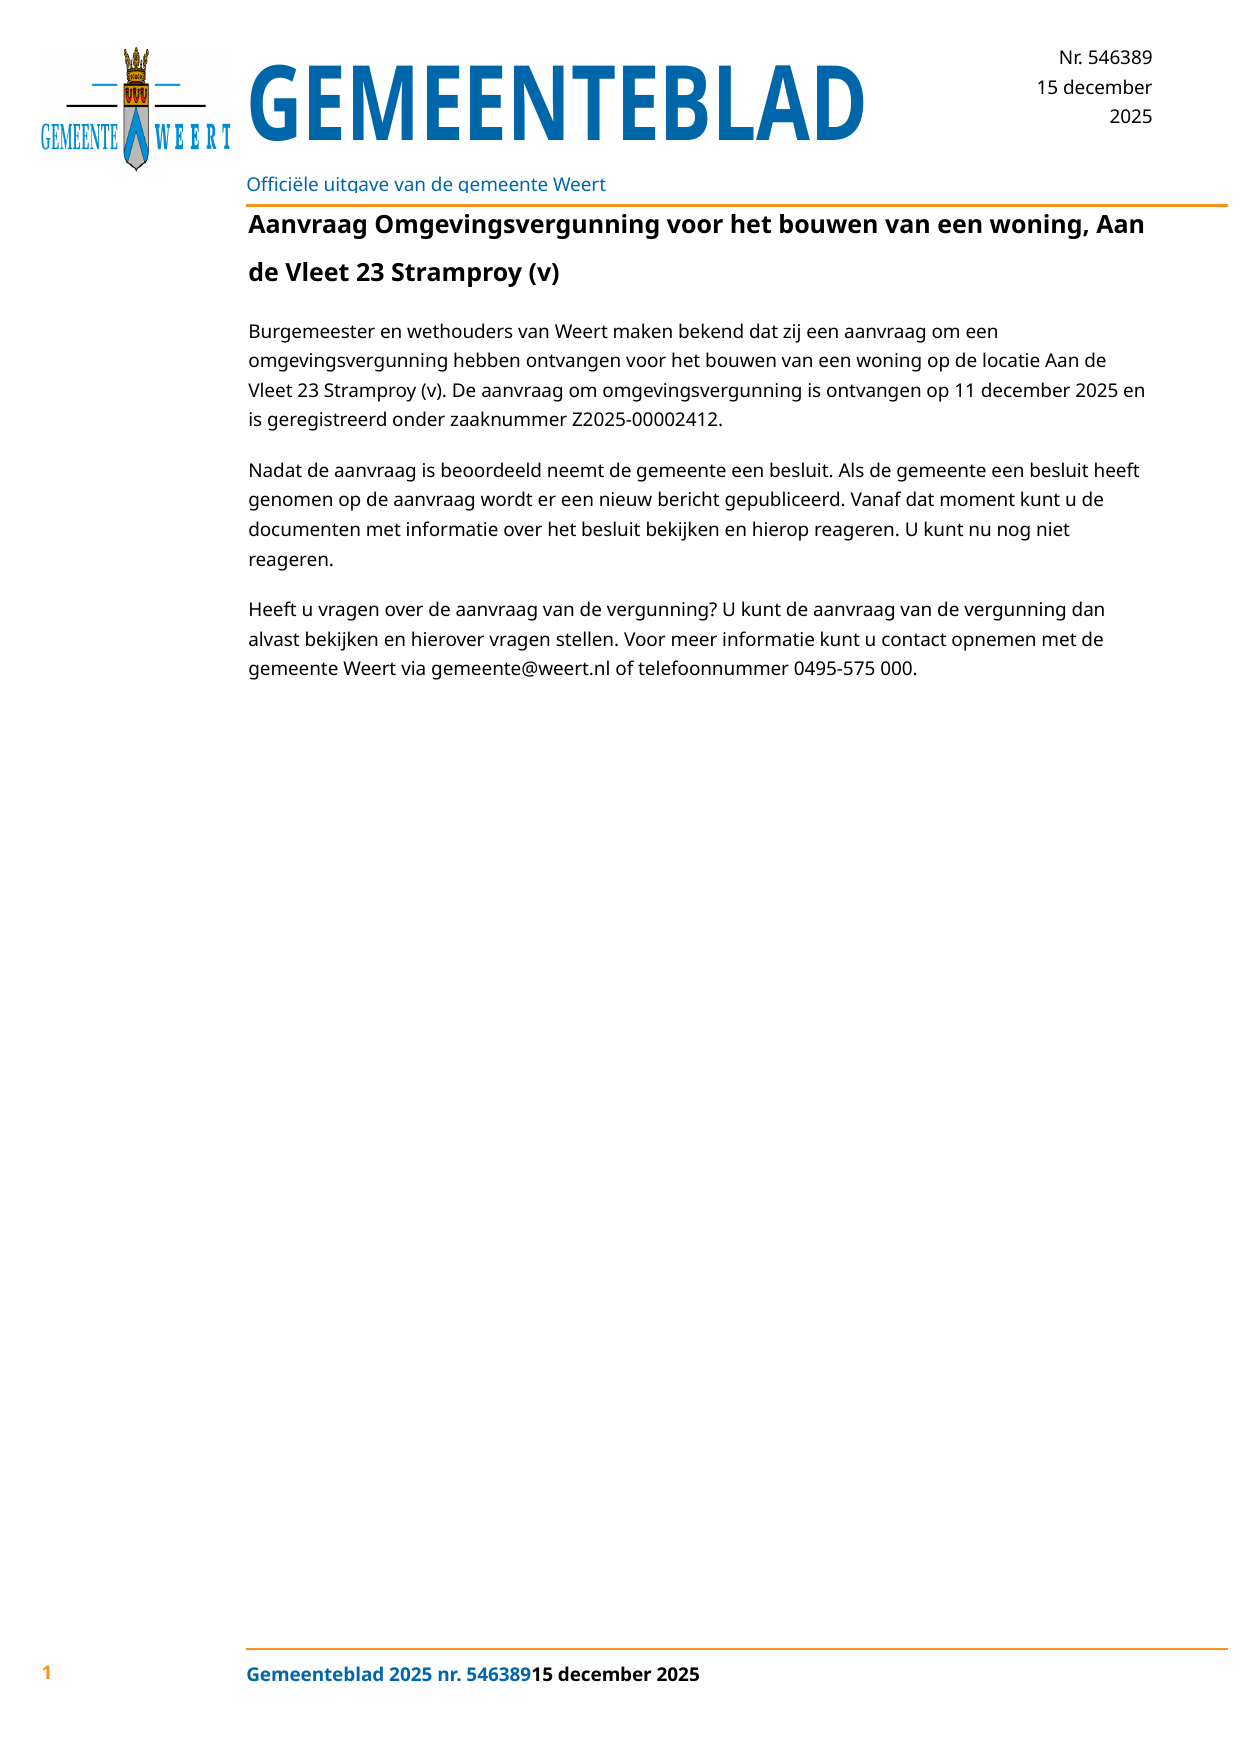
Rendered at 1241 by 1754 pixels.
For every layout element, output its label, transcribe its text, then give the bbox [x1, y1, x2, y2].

text Aanvraag Omgevingsvergunning voor het bouwen van een woning, Aan de Vleet 23 Stramproy (v) [248, 207, 1152, 288]
text Nadat de aanvraag is beoordeeld neemt de gemeente een besluit. Als de gemeente een besluit heeft genomen op de aanvraag wordt er een nieuw bericht gepubliceerd. Vanaf dat moment kunt u de documenten met informatie over het besluit bekijken en hierop reageren. U kunt nu nog niet reageren. [248, 457, 1152, 572]
text Burgemeester en wethouders van Weert maken bekend dat zij een aanvraag om een omgevingsvergunning hebben ontvangen voor het bouwen van een woning op de locatie Aan de Vleet 23 Stramproy (v). De aanvraag om omgevingsvergunning is ontvangen op 11 december 2025 en is geregistreerd onder zaaknummer Z2025-00002412. [248, 318, 1152, 432]
text Heeft u vragen over de aanvraag van de vergunning? U kunt de aanvraag van de vergunning dan alvast bekijken en hierover vragen stellen. Voor meer informatie kunt u contact opnemen met de gemeente Weert via gemeente@weert.nl of telefoonnummer 0495-575 000. [248, 596, 1152, 681]
picture [41, 47, 231, 172]
